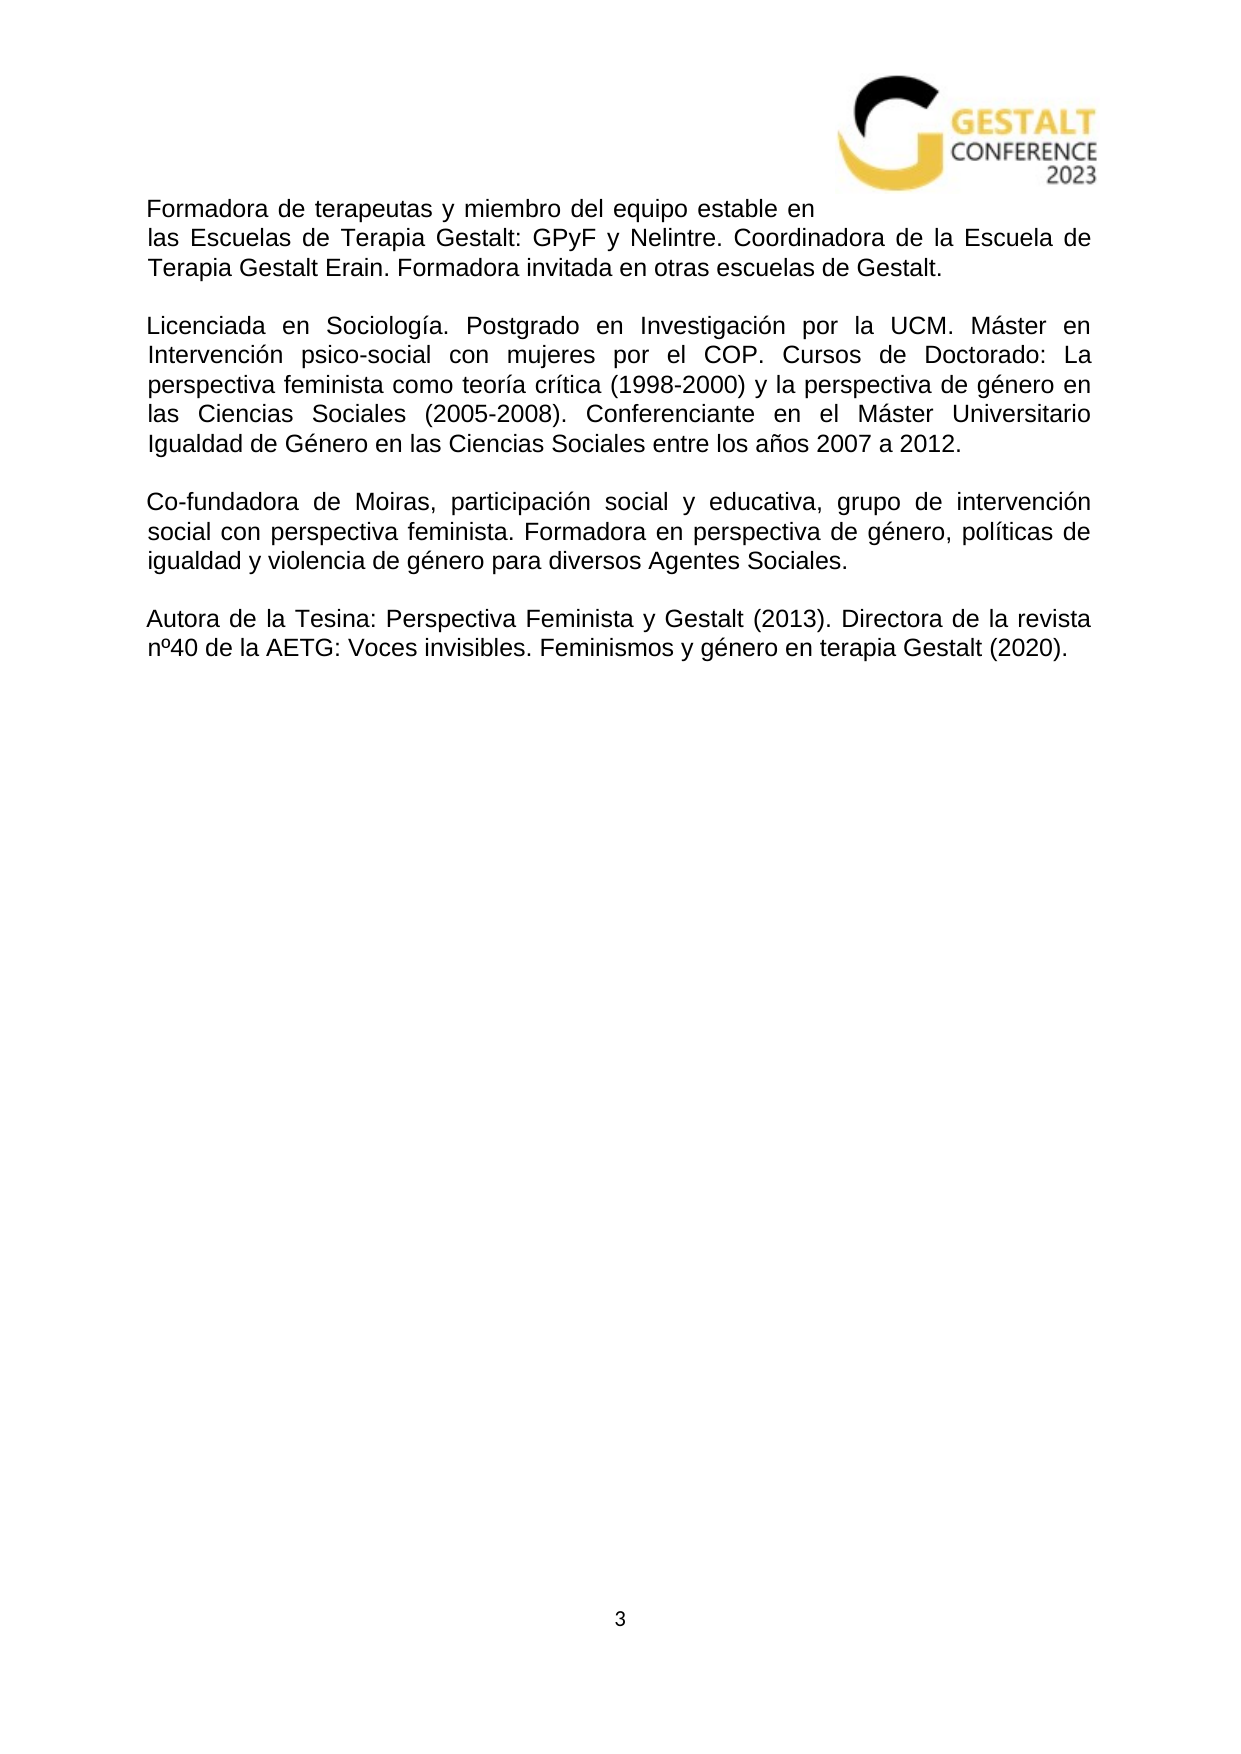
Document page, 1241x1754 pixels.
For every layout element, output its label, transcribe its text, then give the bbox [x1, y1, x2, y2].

text Licenciada en Sociología. Postgrado en Investigación por la UCM. Máster en Intervención psico-social con mujeres por el COP. Cursos de Doctorado: La perspectiva feminista como teoría crítica (1998-2000) y la perspectiva de género en las Ciencias Sociales (2005-2008). Conferenciante en el Máster Universitario Igualdad de Género en las Ciencias Sociales entre los años 2007 a 2012. [146, 311, 1093, 458]
picture [835, 73, 1100, 194]
text Formadora de terapeutas y miembro del equipo estable en las Escuelas de Terapia Gestalt: GPyF y Nelintre. Coordinadora de la Escuela de Terapia Gestalt Erain. Formadora invitada en otras escuelas de Gestalt. [146, 193, 1093, 281]
text Autora de la Tesina: Perspectiva Feminista y Gestalt (2013). Directora de la revista nº40 de la AETG: Voces invisibles. Feminismos y género en terapia Gestalt (2020). [146, 604, 1093, 662]
text Co-fundadora de Moiras, participación social y educativa, grupo de intervención social con perspectiva feminista. Formadora en perspectiva de género, políticas de igualdad y violencia de género para diversos Agentes Sociales. [146, 487, 1093, 575]
